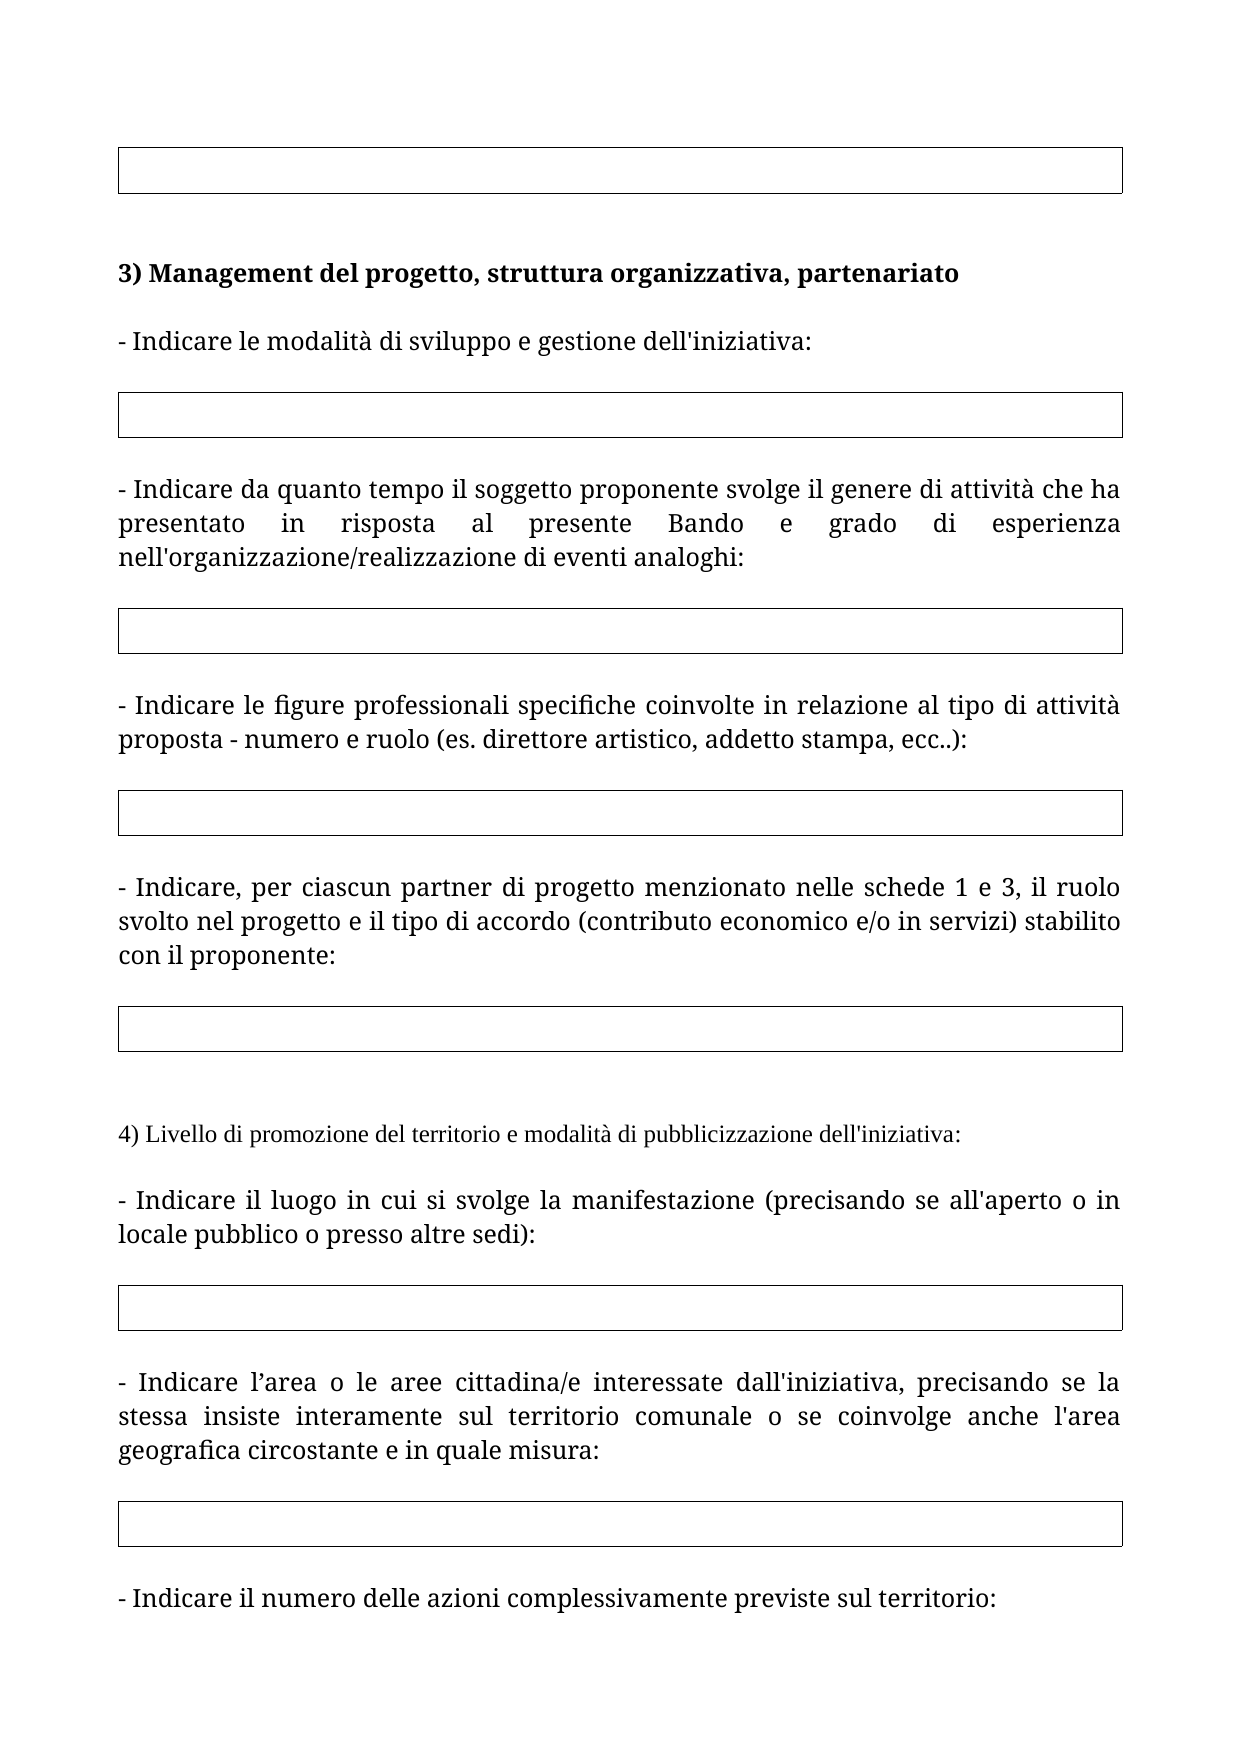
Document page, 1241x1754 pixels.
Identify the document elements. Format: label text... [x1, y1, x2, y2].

table_header [119, 1007, 1122, 1051]
list - Indicare l’area o le aree cittadina/e interessate dall'iniziativa, precisando se la stessa insiste interamente sul territorio comunale o se coinvolge anche l'area geografica circostante e in quale misura: [118, 1364, 1122, 1467]
text - Indicare le modalità di sviluppo e gestione dell'iniziativa: [118, 323, 1122, 358]
text 3) Management del progetto, struttura organizzativa, partenariato [118, 255, 1122, 289]
list - Indicare le figure professionali specifiche coinvolte in relazione al tipo di attività proposta - numero e ruolo (es. direttore artistico, addetto stampa, ecc..): [118, 687, 1122, 756]
table_header [119, 1286, 1122, 1330]
table_header [119, 393, 1122, 437]
list - Indicare il luogo in cui si svolge la manifestazione (precisando se all'aperto o in locale pubblico o presso altre sedi): [118, 1182, 1122, 1251]
list - Indicare, per ciascun partner di progetto menzionato nelle schede 1 e 3, il ruolo svolto nel progetto e il tipo di accordo (contributo economico e/o in servizi) stabilito con il proponente: [118, 869, 1122, 972]
table_header [119, 1502, 1122, 1546]
text 4) Livello di promozione del territorio e modalità di pubblicizzazione dell'iniziativa: [118, 1119, 1122, 1148]
table_header [119, 791, 1122, 835]
list - Indicare il numero delle azioni complessivamente previste sul territorio: [118, 1580, 1122, 1614]
list - Indicare da quanto tempo il soggetto proponente svolge il genere di attività che ha presentato in risposta al presente Bando e grado di esperienza nell'organizzazione/realizzazione di eventi analoghi: [118, 471, 1122, 574]
table_header [119, 609, 1122, 653]
table_header [119, 148, 1122, 192]
